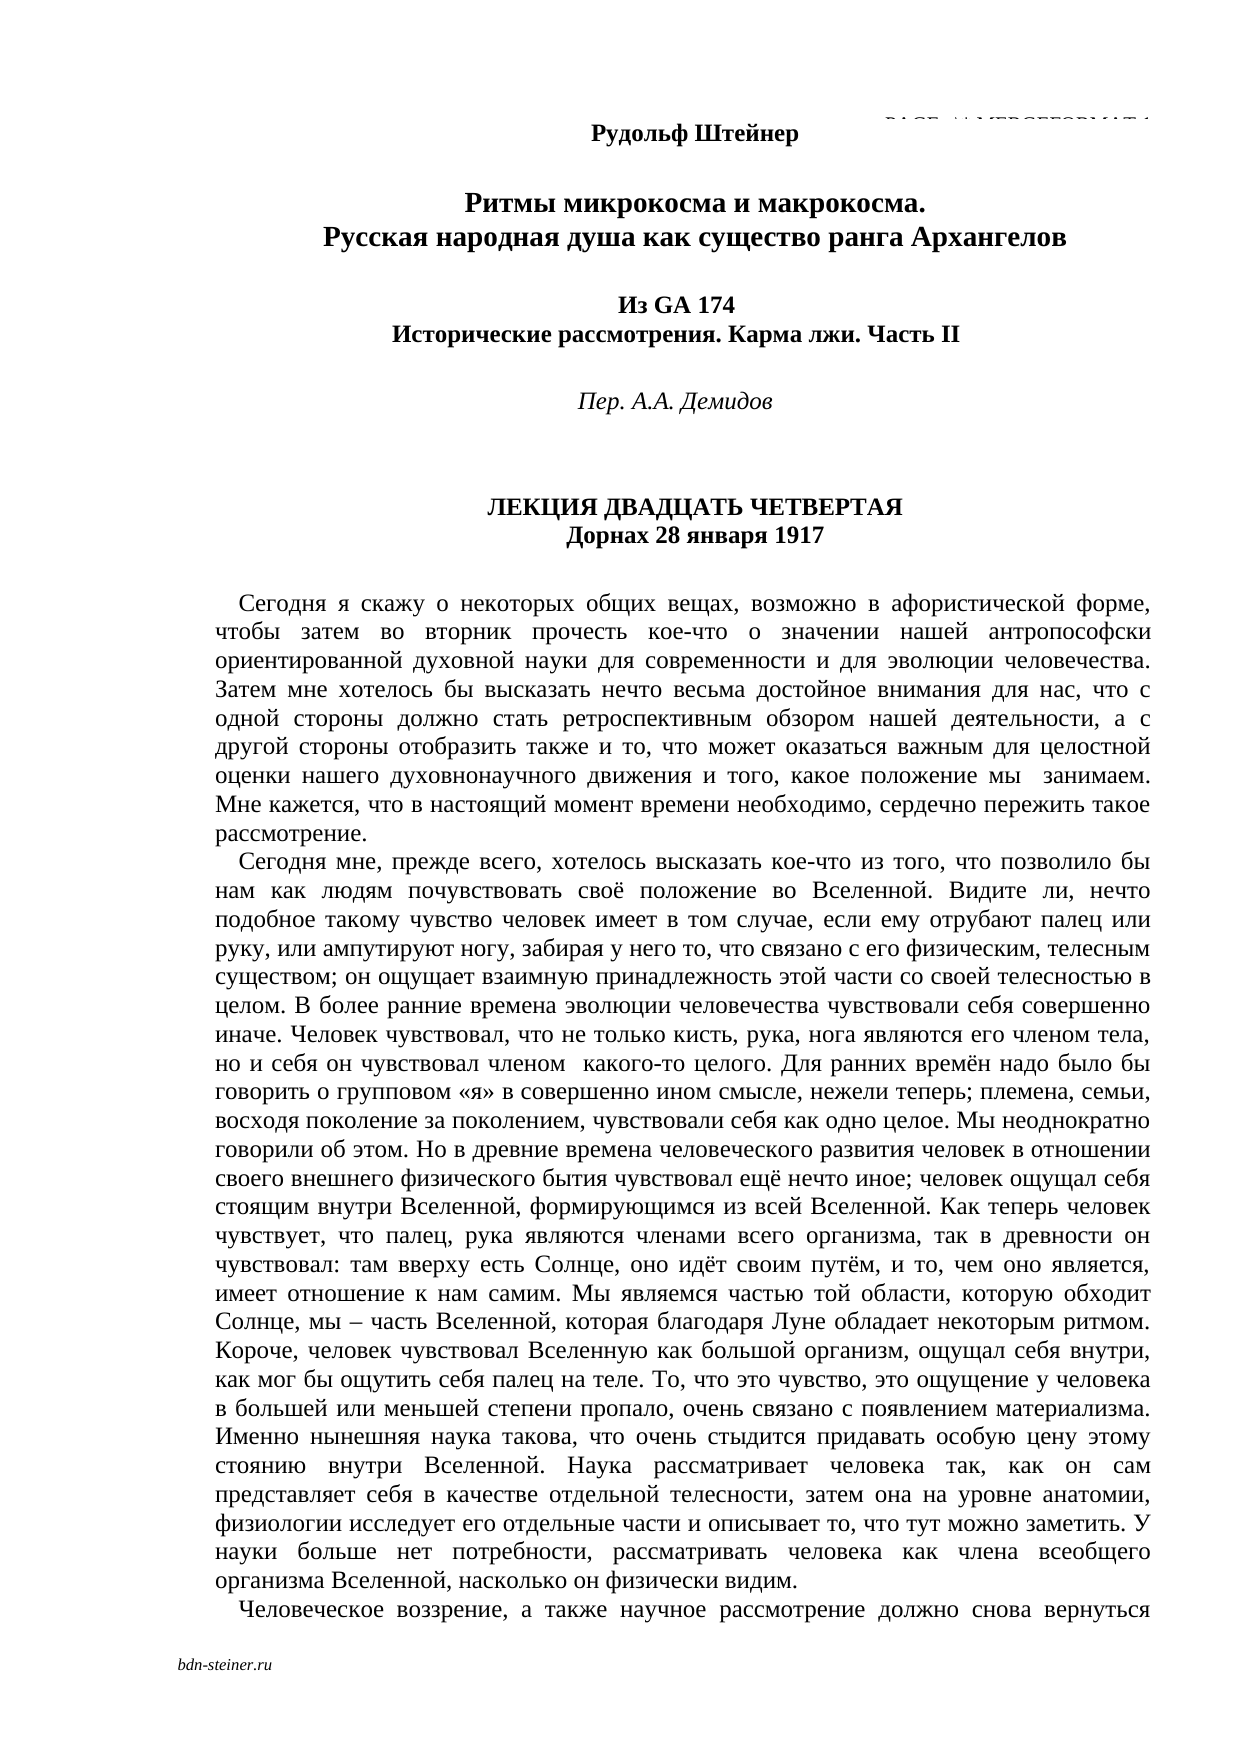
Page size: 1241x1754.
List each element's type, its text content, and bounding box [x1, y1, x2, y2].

text Пер. А.А. Демидов [177, 386, 1152, 415]
text Русская народная душа как существо ранга Архангелов [215, 219, 1152, 252]
text Исторические рассмотрения. Карма лжи. Часть II [177, 319, 1152, 348]
text Сегодня я скажу о некоторых общих вещах, возможно в афористической форме, чтобы затем во вторник прочесть кое-что о значении нашей антропософски ориентированной духовной науки для современности и для эволюции человечества. Затем мне хотелось бы высказать нечто весьма достойное внимания для нас, что с одной стороны должно стать ретроспективным обзором нашей деятельности, а с другой стороны отобразить также и то, что может оказаться важным для целостной оценки нашего духовнонаучного движения и того, какое положение мы занимаем. Мне кажется, что в настоящий момент времени необходимо, сердечно пережить такое рассмотрение. [215, 588, 1152, 846]
text ЛЕКЦИЯ ДВАДЦАТЬ ЧЕТВЕРТАЯ [215, 492, 1152, 521]
text Сегодня мне, прежде всего, хотелось высказать кое-что из того, что позволило бы нам как людям почувствовать своё положение во Вселенной. Видите ли, нечто подобное такому чувство человек имеет в том случае, если ему отрубают палец или руку, или ампутируют ногу, забирая у него то, что связано с его физическим, телесным существом; он ощущает взаимную принадлежность этой части со своей телесностью в целом. В более ранние времена эволюции человечества чувствовали себя совершенно иначе. Человек чувствовал, что не только кисть, рука, нога являются его членом тела, но и себя он чувствовал членом какого-то целого. Для ранних времён надо было бы говорить о групповом «я» в совершенно ином смысле, нежели теперь; племена, семьи, восходя поколение за поколением, чувствовали себя как одно целое. Мы неоднократно говорили об этом. Но в древние времена человеческого развития человек в отношении своего внешнего физического бытия чувствовал ещё нечто иное; человек ощущал себя стоящим внутри Вселенной, формирующимся из всей Вселенной. Как теперь человек чувствует, что палец, рука являются членами всего организма, так в древности он чувствовал: там вверху есть Солнце, оно идёт своим путём, и то, чем оно является, имеет отношение к нам самим. Мы являемся частью той области, которую обходит Солнце, мы – часть Вселенной, которая благодаря Луне обладает некоторым ритмом. Короче, человек чувствовал Вселенную как большой организм, ощущал себя внутри, как мог бы ощутить себя палец на теле. То, что это чувство, это ощущение у человека в большей или меньшей степени пропало, очень связано с появлением материализма. Именно нынешняя наука такова, что очень стыдится придавать особую цену этому стоянию внутри Вселенной. Наука рассматривает человека так, как он сам представляет себя в качестве отдельной телесности, затем она на уровне анатомии, физиологии исследует его отдельные части и описывает то, что тут можно заметить. У науки больше нет потребности, рассматривать человека как члена всеобщего организма Вселенной, насколько он физически видим. [215, 846, 1152, 1594]
text Дорнах 28 января 1917 [215, 521, 1152, 549]
text Ритмы микрокосма и макрокосма. [215, 185, 1152, 219]
text Рудольф Штейнер [215, 118, 1152, 147]
text Из GA 174 [177, 291, 1152, 319]
text Человеческое воззрение, а также научное рассмотрение должно снова вернуться назад к тому, что человек является членом во всём космическом целом. Он уже не может больше делать это так, как это было в древнее время. Он сможет это благодаря тому, что свою нынешнюю абстрактную, обращенную на отдельного человека науку расширит посредством некоторых соображений, некоторых суждений, из которых мы - мы ведь указывали на это несколько недель тому назад, - хотим привести сегодня лишь одно; они должны показать нам, в каком направлении должно двигаться научное мышление, если человеку вновь суждено обрести сознание, что он находится внутри космического целого. [215, 1594, 1152, 1623]
